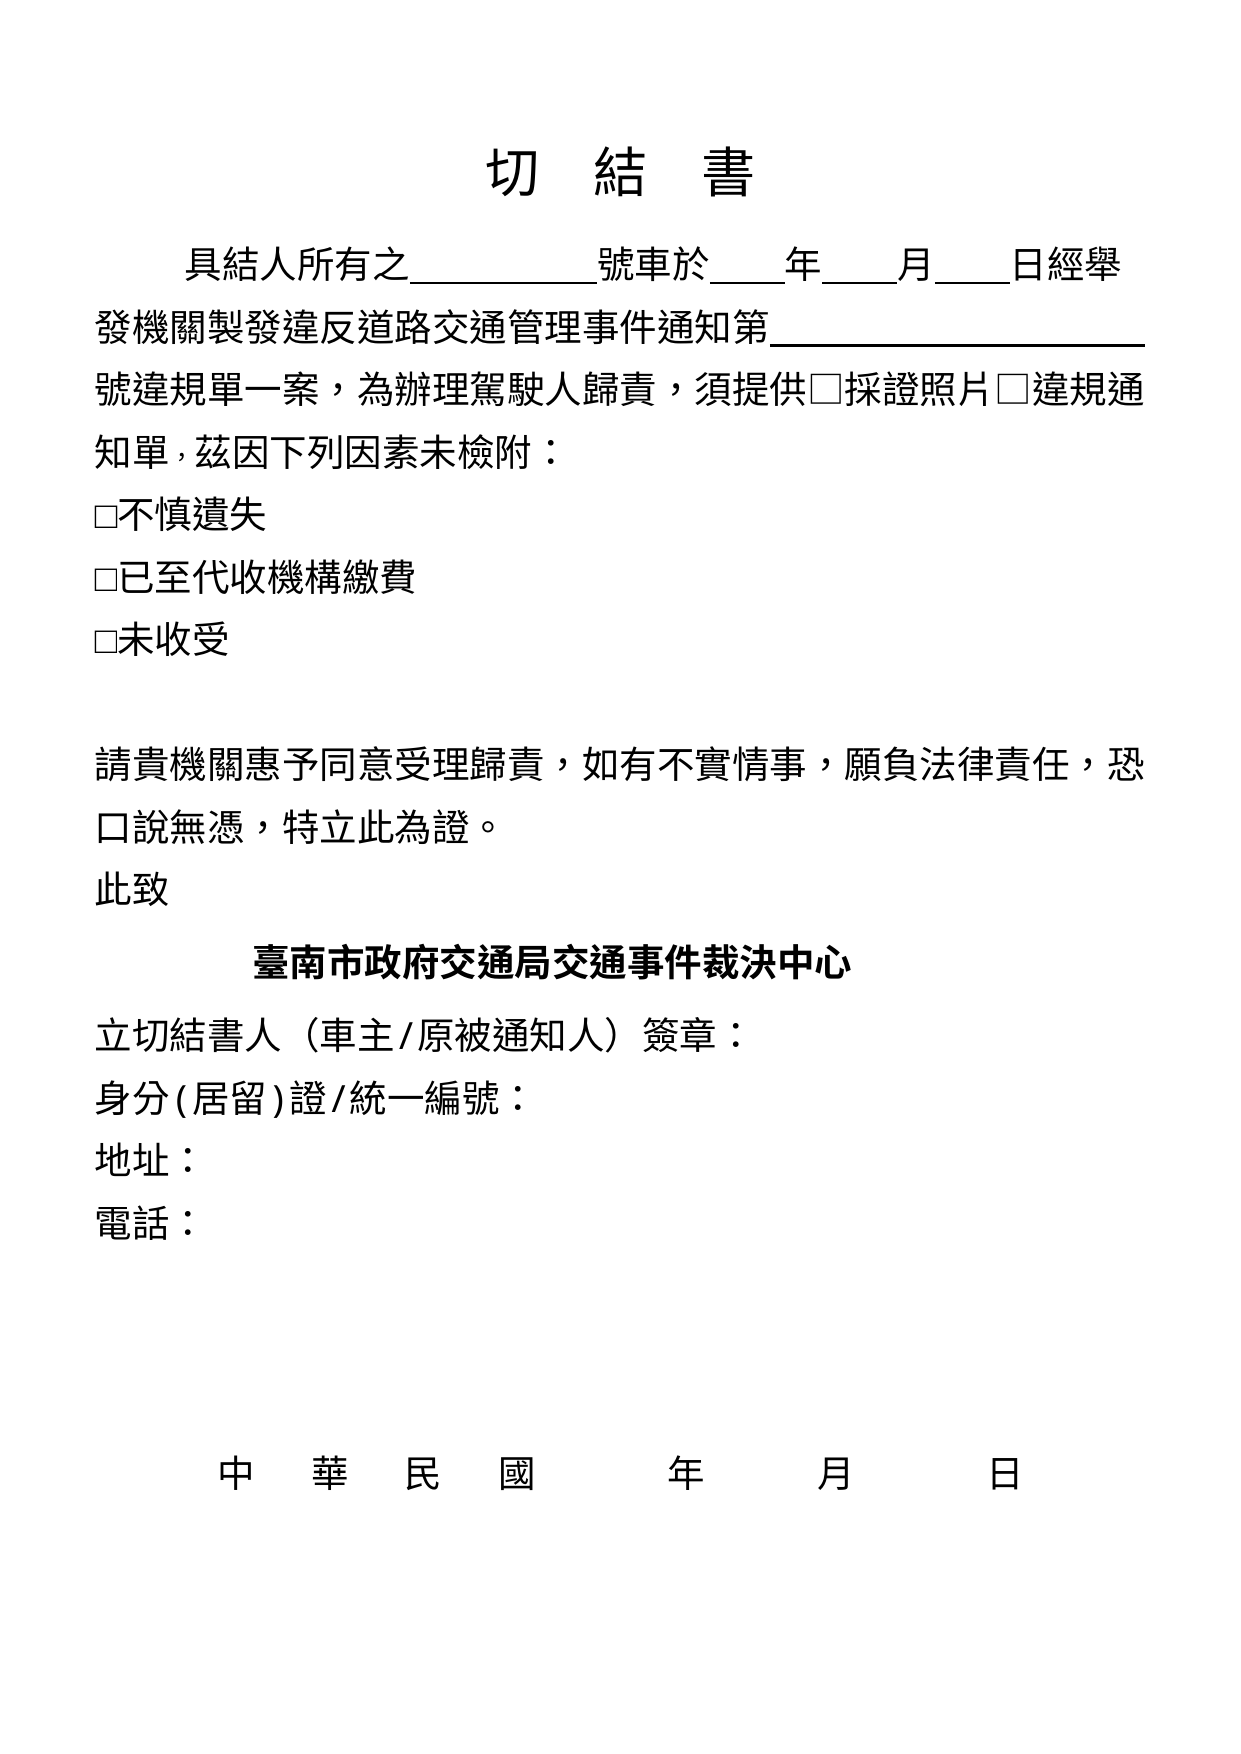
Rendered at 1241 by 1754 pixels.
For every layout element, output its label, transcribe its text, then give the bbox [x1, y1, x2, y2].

text 此致 [94, 846, 1146, 908]
text 臺南市政府交通局交通事件裁決中心 [94, 919, 1146, 981]
text □不慎遺失 [94, 471, 1146, 533]
text 立切結書人（車主/原被通知人）簽章： [94, 992, 1146, 1054]
text □未收受 [94, 596, 1146, 658]
text 電話： [94, 1179, 1146, 1242]
text 地址： [94, 1117, 1146, 1179]
text 請貴機關惠予同意受理歸責，如有不實情事，願負法律責任，恐口說無憑，特立此為證。 [94, 721, 1146, 846]
text 切 結 書 [94, 96, 1146, 221]
text □已至代收機構繳費 [94, 533, 1146, 596]
text 具結人所有之 號車於 年 月 日經舉發機關製發違反道路交通管理事件通知第 號違規單一案，為辦理駕駛人歸責，須提供□採證照片□違規通知單，茲因下列因素未檢附： [94, 221, 1146, 471]
text 中 華 民 國 年 月 日 [94, 1429, 1146, 1492]
text 身分(居留)證/統一編號： [94, 1054, 1146, 1117]
